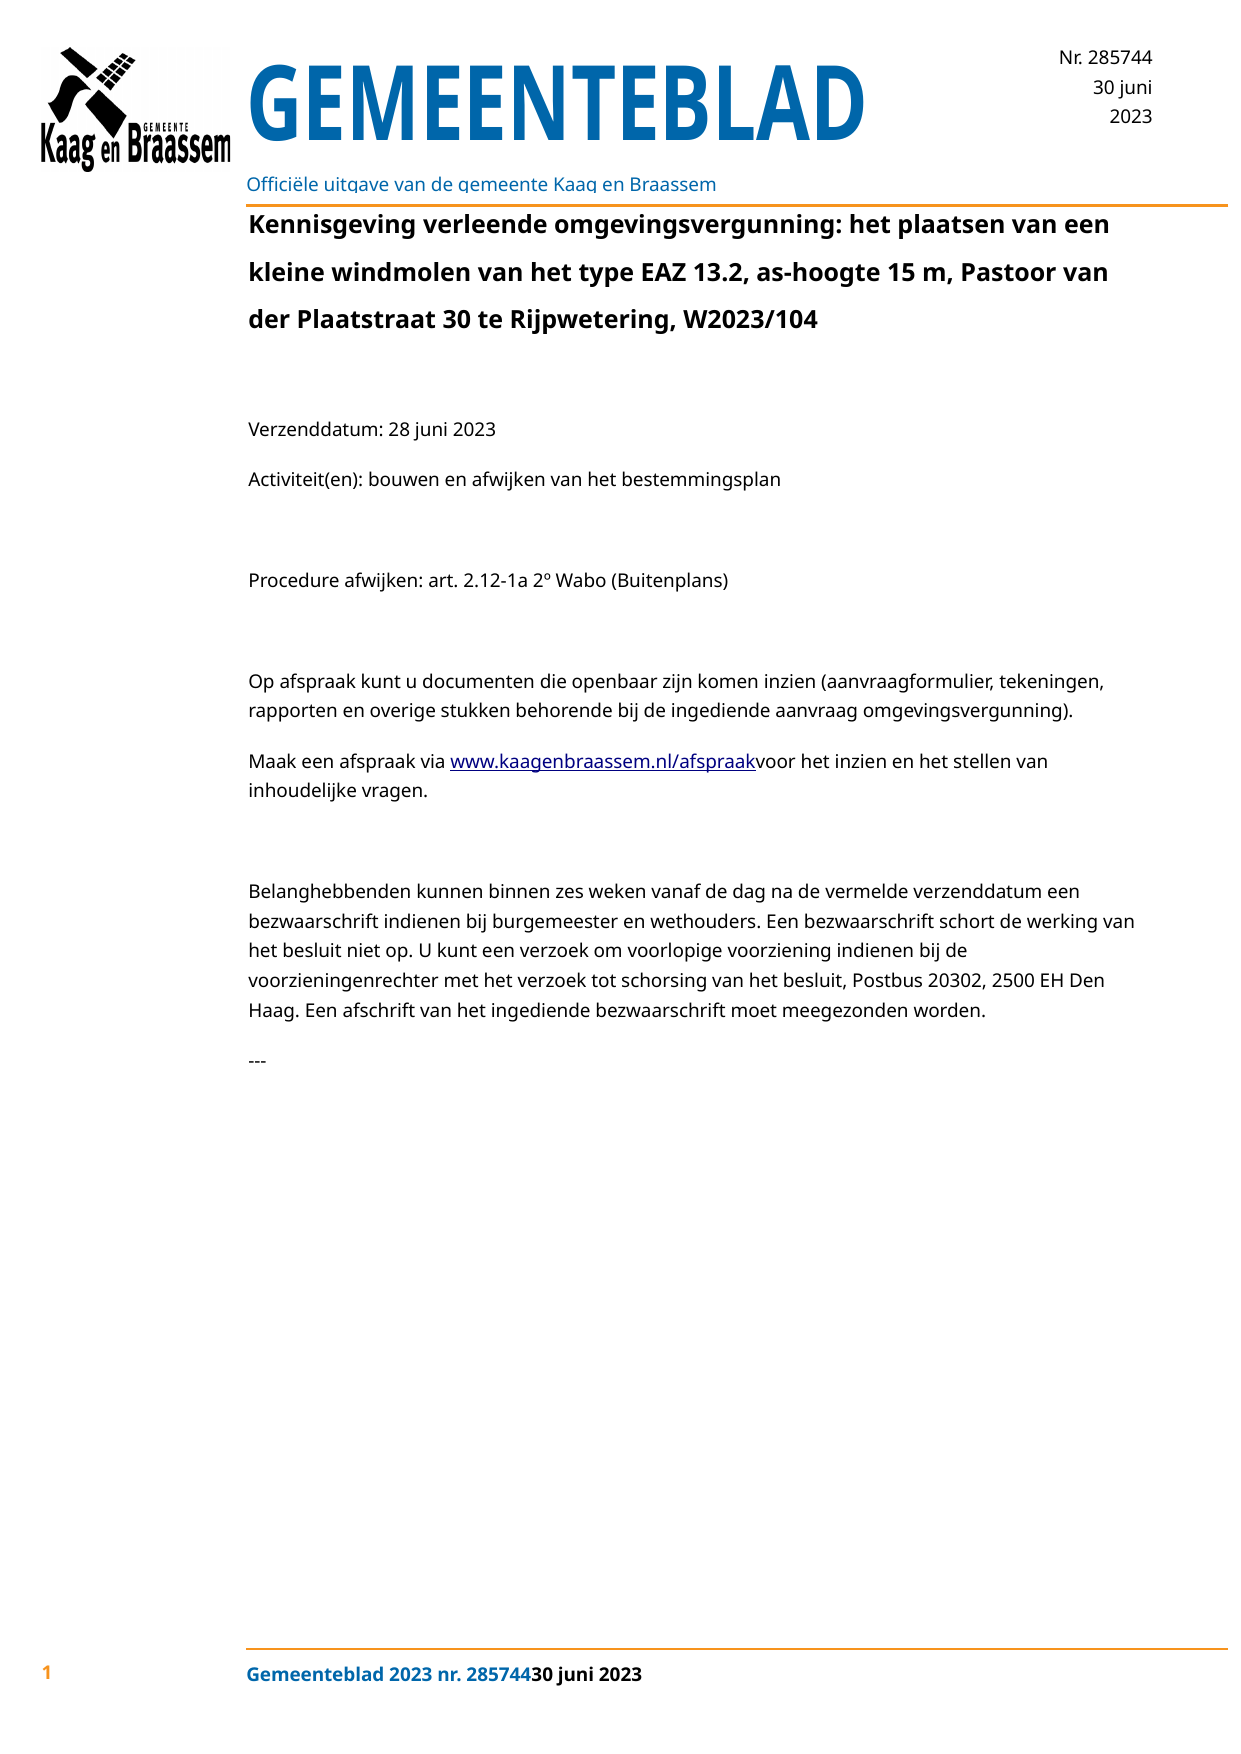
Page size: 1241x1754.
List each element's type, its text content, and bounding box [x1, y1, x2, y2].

text Maak een afspraak via www.kaagenbraassem.nl/afspraakvoor het inzien en het stellen van inhoudelijke vragen. [248, 748, 1152, 803]
text Kennisgeving verleende omgevingsvergunning: het plaatsen van een kleine windmolen van het type EAZ 13.2, as-hoogte 15 m, Pastoor van der Plaatstraat 30 te Rijpwetering, W2023/104 [248, 207, 1152, 336]
text Verzenddatum: 28 juni 2023 [248, 416, 1152, 442]
text Belanghebbenden kunnen binnen zes weken vanaf de dag na de vermelde verzenddatum een bezwaarschrift indienen bij burgemeester en wethouders. Een bezwaarschrift schort de werking van het besluit niet op. U kunt een verzoek om voorlopige voorziening indienen bij de voorzieningenrechter met het verzoek tot schorsing van het besluit, Postbus 20302, 2500 EH Den Haag. Een afschrift van het ingediende bezwaarschrift moet meegezonden worden. [248, 878, 1152, 1022]
text Procedure afwijken: art. 2.12-1a 2º Wabo (Buitenplans) [248, 567, 1152, 593]
picture [41, 47, 231, 172]
text Activiteit(en): bouwen en afwijken van het bestemmingsplan [248, 466, 1152, 492]
text Op afspraak kunt u documenten die openbaar zijn komen inzien (aanvraagformulier, tekeningen, rapporten en overige stukken behorende bij de ingediende aanvraag omgevingsvergunning). [248, 668, 1152, 723]
text --- [248, 1047, 1152, 1073]
